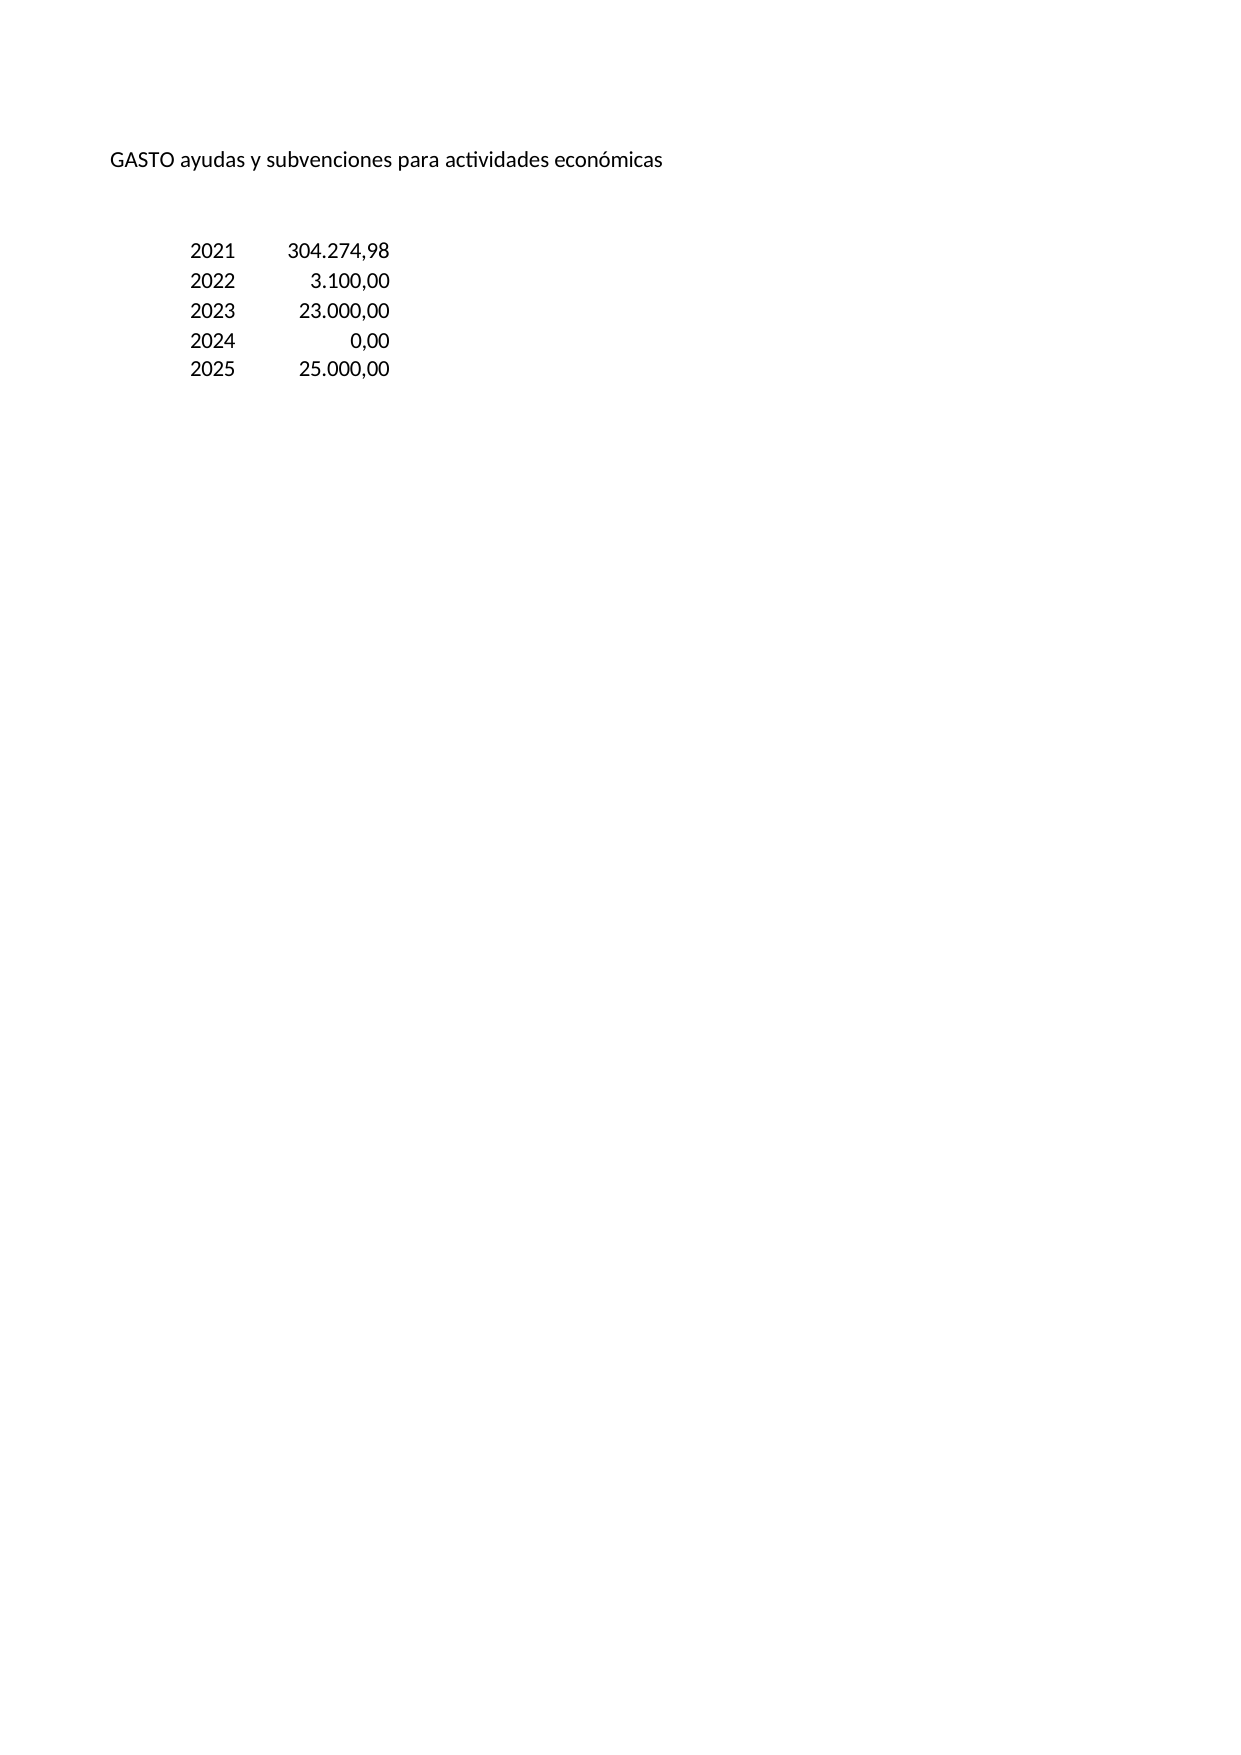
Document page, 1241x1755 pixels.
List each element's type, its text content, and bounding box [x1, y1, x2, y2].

table_cell 3.100,00 [261, 267, 395, 297]
text GASTO ayudas y subvenciones para actividades económicas [110, 145, 1063, 173]
table_header 304.274,98 [261, 240, 395, 267]
table_cell 2025 [185, 357, 261, 384]
table_cell 2024 [185, 327, 261, 357]
table_cell 0,00 [261, 327, 395, 357]
table_cell 2022 [185, 267, 261, 297]
table_cell 2023 [185, 297, 261, 327]
table_header 2021 [185, 240, 261, 267]
table_cell 25.000,00 [261, 357, 395, 384]
table_cell 23.000,00 [261, 297, 395, 327]
